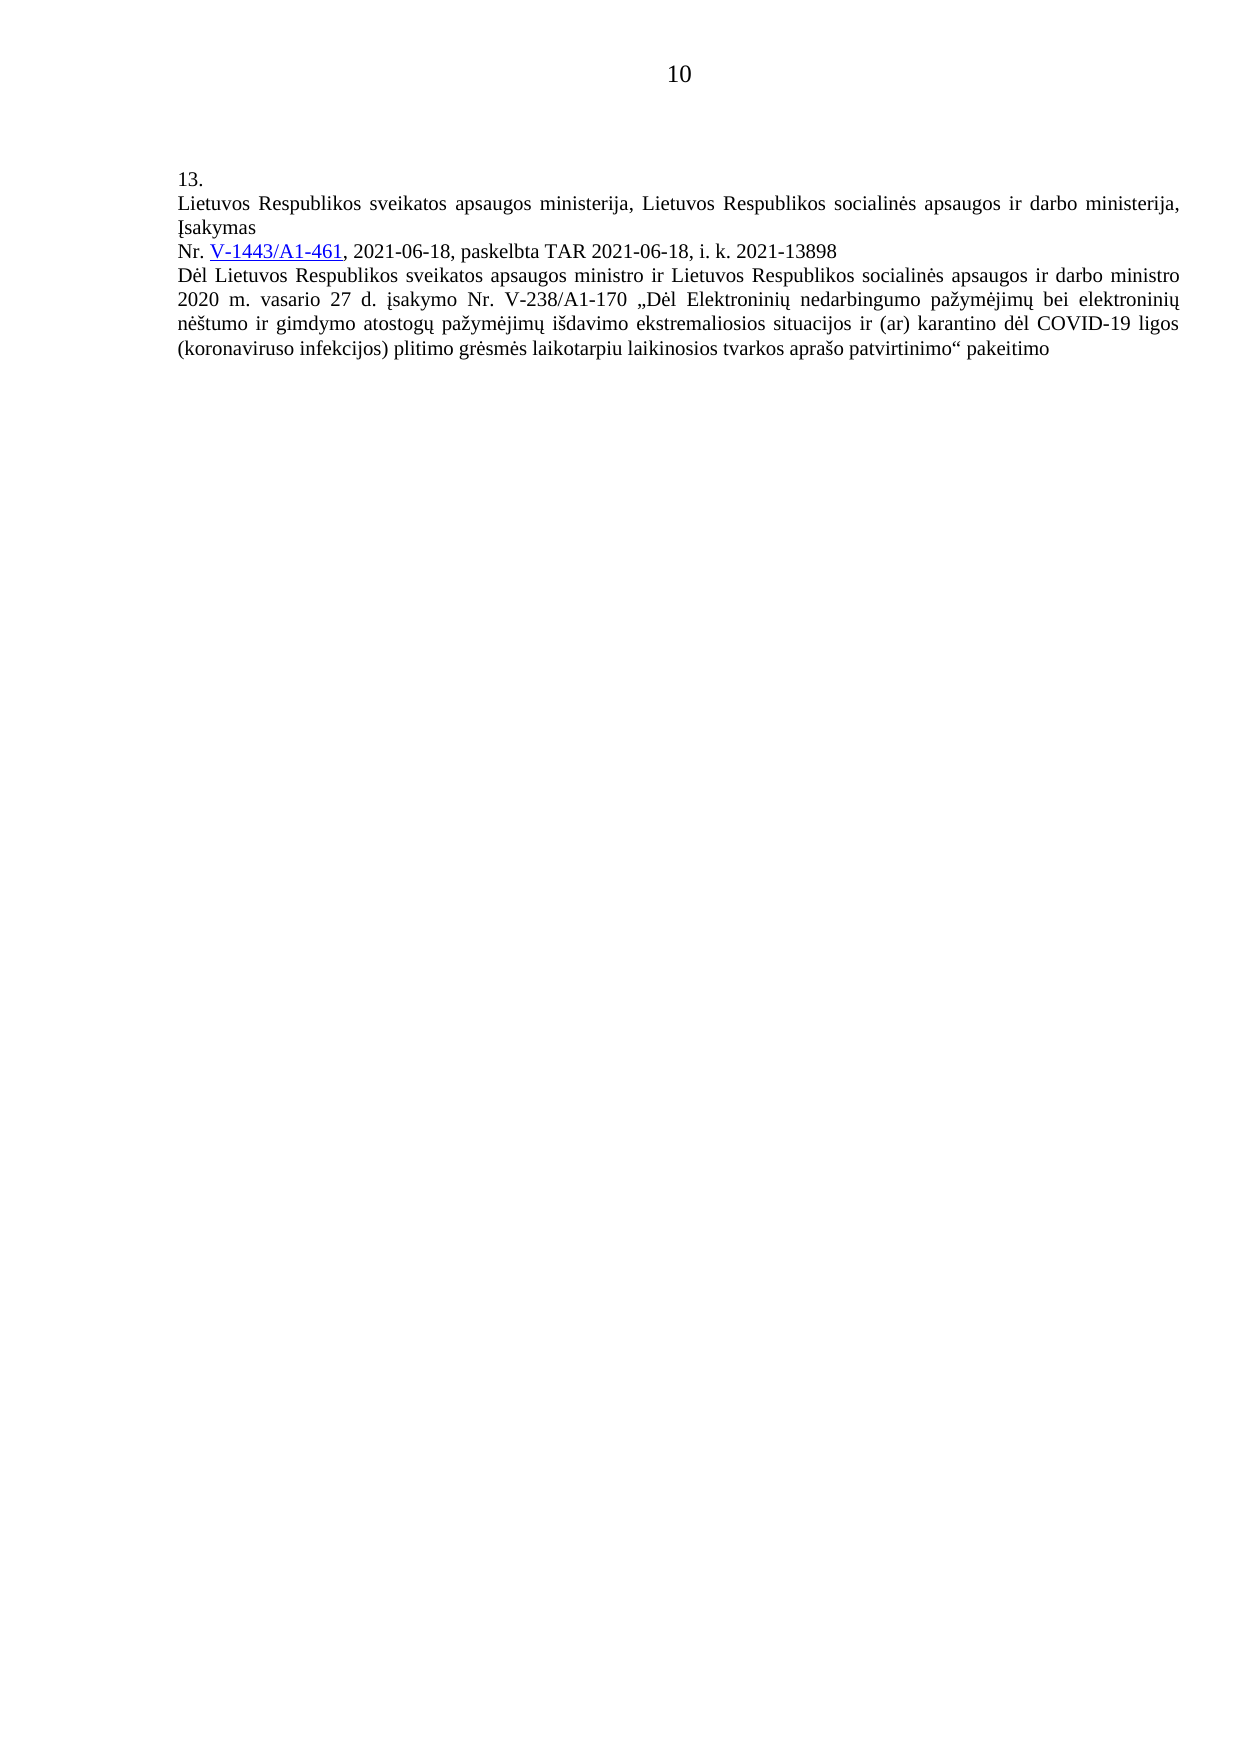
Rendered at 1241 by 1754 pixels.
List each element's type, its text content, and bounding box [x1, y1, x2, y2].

text Nr. V-1443/A1-461, 2021-06-18, paskelbta TAR 2021-06-18, i. k. 2021-13898 [177, 239, 1181, 263]
text Lietuvos Respublikos sveikatos apsaugos ministerija, Lietuvos Respublikos socialinės apsaugos ir darbo ministerija, Įsakymas [177, 191, 1181, 239]
text Dėl Lietuvos Respublikos sveikatos apsaugos ministro ir Lietuvos Respublikos socialinės apsaugos ir darbo ministro 2020 m. vasario 27 d. įsakymo Nr. V-238/A1-170 „Dėl Elektroninių nedarbingumo pažymėjimų bei elektroninių nėštumo ir gimdymo atostogų pažymėjimų išdavimo ekstremaliosios situacijos ir (ar) karantino dėl COVID-19 ligos (koronaviruso infekcijos) plitimo grėsmės laikotarpiu laikinosios tvarkos aprašo patvirtinimo“ pakeitimo [177, 263, 1181, 359]
text 13. [177, 167, 1181, 191]
